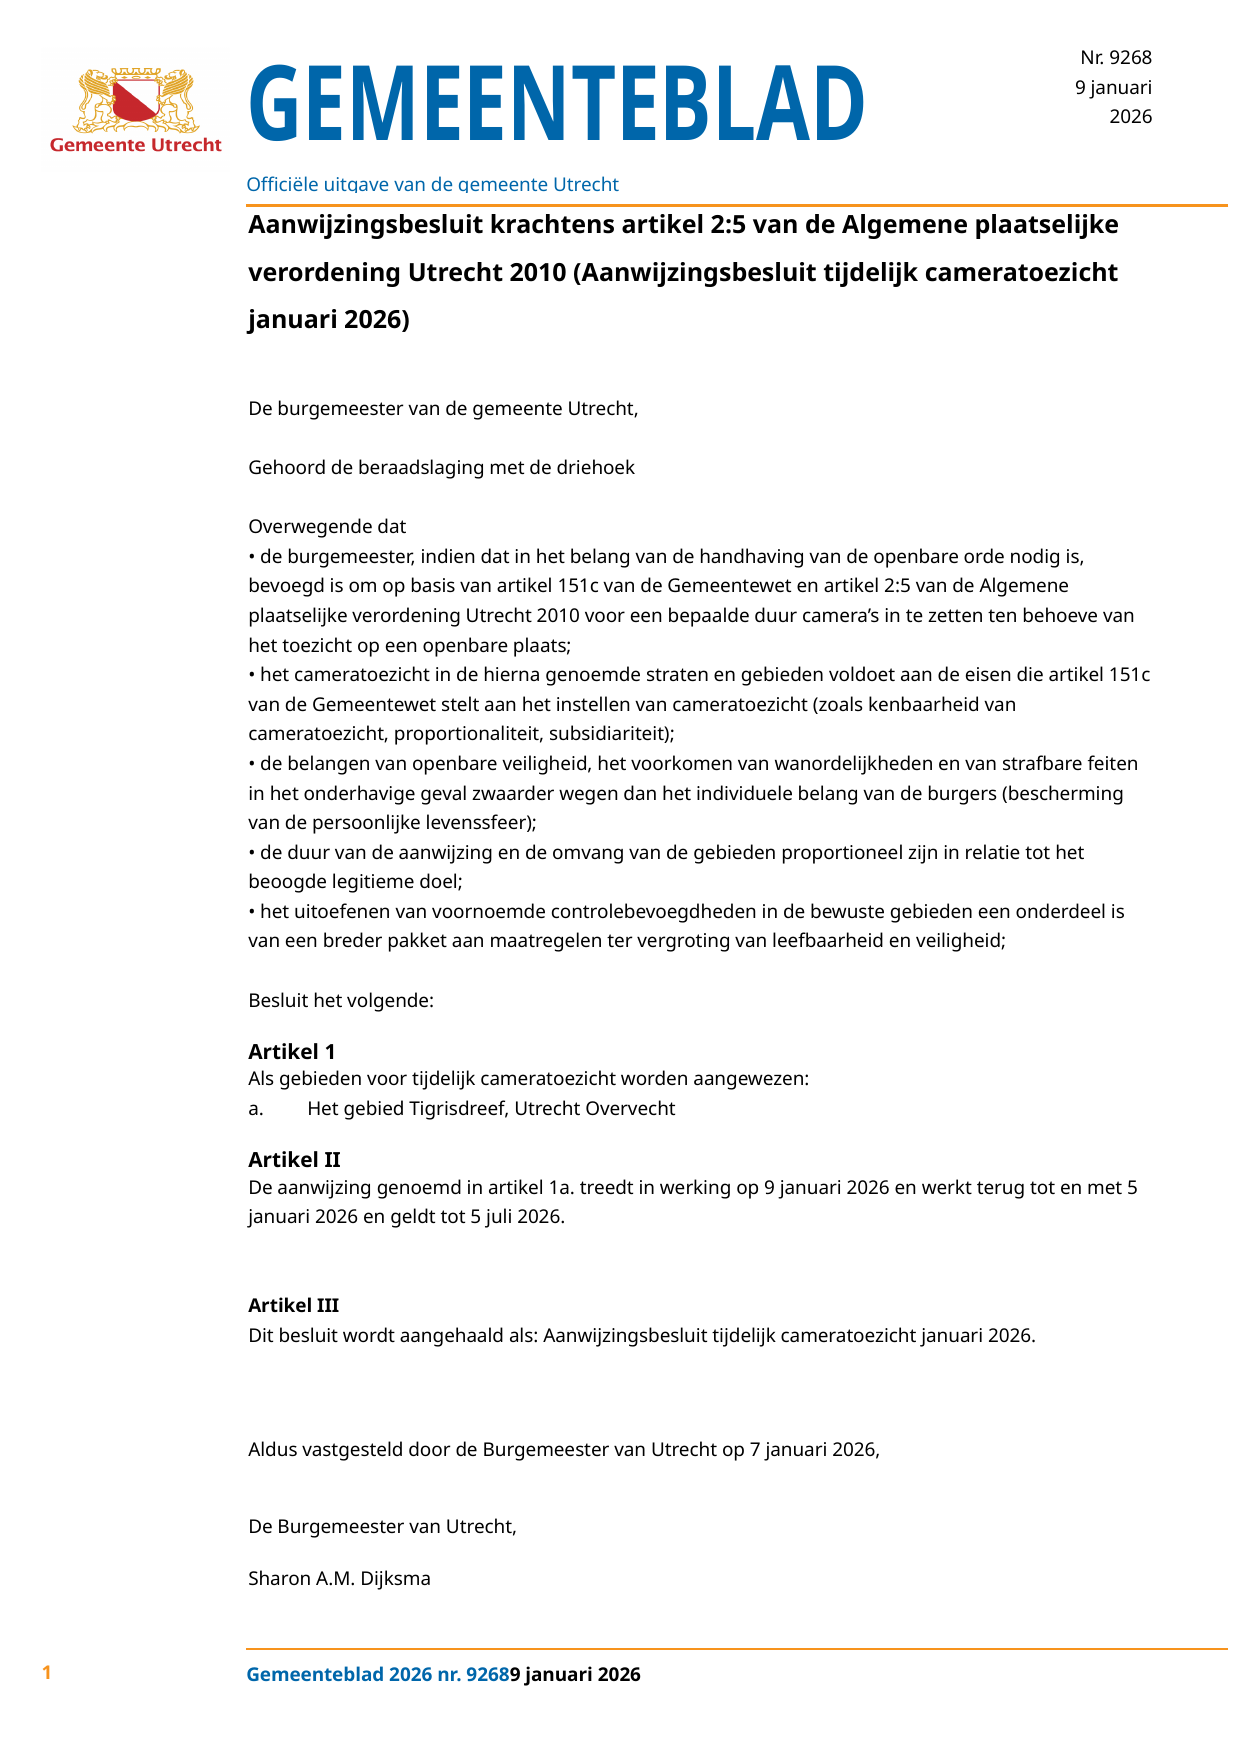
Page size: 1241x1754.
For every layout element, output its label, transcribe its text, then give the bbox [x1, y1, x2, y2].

text Artikel III [248, 1292, 1152, 1318]
text De aanwijzing genoemd in artikel 1a. treedt in werking op 9 januari 2026 en werkt terug tot en met 5 januari 2026 en geldt tot 5 juli 2026. [248, 1174, 1152, 1229]
text Overwegende dat [248, 513, 1152, 539]
text De Burgemeester van Utrecht, [248, 1514, 1152, 1539]
text De burgemeester van de gemeente Utrecht, [248, 395, 1152, 421]
text Besluit het volgende: [248, 987, 1152, 1012]
text Sharon A.M. Dijksma [248, 1565, 1152, 1591]
text • het cameratoezicht in de hierna genoemde straten en gebieden voldoet aan de eisen die artikel 151c van de Gemeentewet stelt aan het instellen van cameratoezicht (zoals kenbaarheid van cameratoezicht, proportionaliteit, subsidiariteit); [248, 661, 1152, 746]
text Artikel II [248, 1146, 1152, 1174]
text • de duur van de aanwijzing en de omvang van de gebieden proportioneel zijn in relatie tot het beoogde legitieme doel; [248, 839, 1152, 894]
list Het gebied Tigrisdreef, Utrecht Overvecht [248, 1095, 1152, 1121]
picture [41, 47, 231, 172]
text Dit besluit wordt aangehaald als: Aanwijzingsbesluit tijdelijk cameratoezicht januari 2026. [248, 1322, 1152, 1348]
text Als gebieden voor tijdelijk cameratoezicht worden aangewezen: [248, 1066, 1152, 1091]
text Artikel 1 [248, 1037, 1152, 1066]
text • de burgemeester, indien dat in het belang van de handhaving van de openbare orde nodig is, bevoegd is om op basis van artikel 151c van de Gemeentewet en artikel 2:5 van de Algemene plaatselijke verordening Utrecht 2010 voor een bepaalde duur camera’s in te zetten ten behoeve van het toezicht op een openbare plaats; [248, 543, 1152, 657]
text Aldus vastgesteld door de Burgemeester van Utrecht op 7 januari 2026, [248, 1436, 1152, 1462]
text Gehoord de beraadslaging met de driehoek [248, 454, 1152, 480]
text • de belangen van openbare veiligheid, het voorkomen van wanordelijkheden en van strafbare feiten in het onderhavige geval zwaarder wegen dan het individuele belang van de burgers (bescherming van de persoonlijke levenssfeer); [248, 750, 1152, 835]
text • het uitoefenen van voornoemde controlebevoegdheden in de bewuste gebieden een onderdeel is van een breder pakket aan maatregelen ter vergroting van leefbaarheid en veiligheid; [248, 898, 1152, 953]
text Aanwijzingsbesluit krachtens artikel 2:5 van de Algemene plaatselijke verordening Utrecht 2010 (Aanwijzingsbesluit tijdelijk cameratoezicht januari 2026) [248, 207, 1152, 336]
